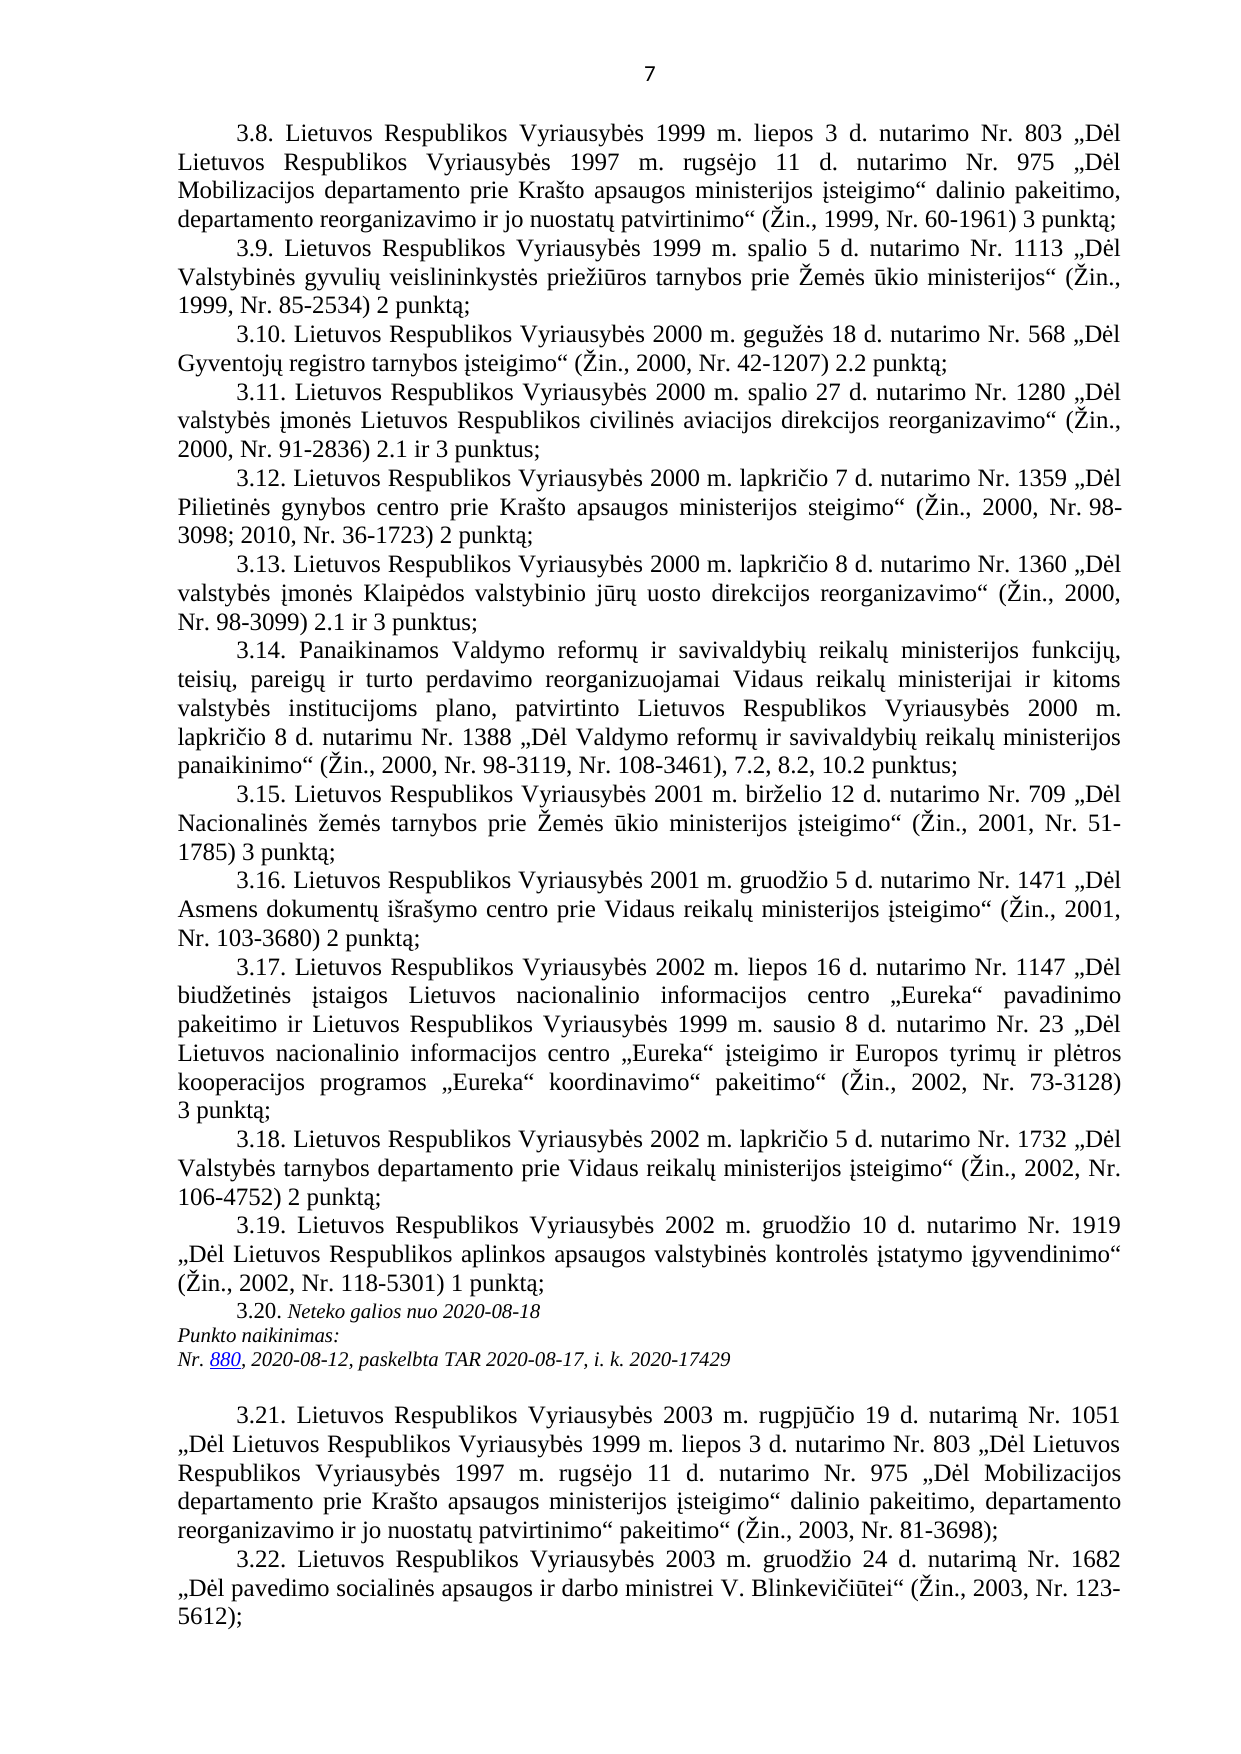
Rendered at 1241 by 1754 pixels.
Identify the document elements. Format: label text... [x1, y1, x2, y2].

text 3.9. Lietuvos Respublikos Vyriausybės 1999 m. spalio 5 d. nutarimo Nr. 1113 „Dėl Valstybinės gyvulių veislininkystės priežiūros tarnybos prie Žemės ūkio ministerijos“ (Žin., 1999, Nr. 85-2534) 2 punktą; [177, 233, 1122, 319]
text 3.21. Lietuvos Respublikos Vyriausybės 2003 m. rugpjūčio 19 d. nutarimą Nr. 1051 „Dėl Lietuvos Respublikos Vyriausybės 1999 m. liepos 3 d. nutarimo Nr. 803 „Dėl Lietuvos Respublikos Vyriausybės 1997 m. rugsėjo 11 d. nutarimo Nr. 975 „Dėl Mobilizacijos departamento prie Krašto apsaugos ministerijos įsteigimo“ dalinio pakeitimo, departamento reorganizavimo ir jo nuostatų patvirtinimo“ pakeitimo“ (Žin., 2003, Nr. 81-3698); [177, 1400, 1122, 1544]
text 3.17. Lietuvos Respublikos Vyriausybės 2002 m. liepos 16 d. nutarimo Nr. 1147 „Dėl biudžetinės įstaigos Lietuvos nacionalinio informacijos centro „Eureka“ pavadinimo pakeitimo ir Lietuvos Respublikos Vyriausybės 1999 m. sausio 8 d. nutarimo Nr. 23 „Dėl Lietuvos nacionalinio informacijos centro „Eureka“ įsteigimo ir Europos tyrimų ir plėtros kooperacijos programos „Eureka“ koordinavimo“ pakeitimo“ (Žin., 2002, Nr. 73-3128) 3 punktą; [177, 952, 1122, 1124]
text 3.19. Lietuvos Respublikos Vyriausybės 2002 m. gruodžio 10 d. nutarimo Nr. 1919 „Dėl Lietuvos Respublikos aplinkos apsaugos valstybinės kontrolės įstatymo įgyvendinimo“ (Žin., 2002, Nr. 118-5301) 1 punktą; [177, 1211, 1122, 1297]
text 3.8. Lietuvos Respublikos Vyriausybės 1999 m. liepos 3 d. nutarimo Nr. 803 „Dėl Lietuvos Respublikos Vyriausybės 1997 m. rugsėjo 11 d. nutarimo Nr. 975 „Dėl Mobilizacijos departamento prie Krašto apsaugos ministerijos įsteigimo“ dalinio pakeitimo, departamento reorganizavimo ir jo nuostatų patvirtinimo“ (Žin., 1999, Nr. 60-1961) 3 punktą; [177, 118, 1122, 233]
text 3.15. Lietuvos Respublikos Vyriausybės 2001 m. birželio 12 d. nutarimo Nr. 709 „Dėl Nacionalinės žemės tarnybos prie Žemės ūkio ministerijos įsteigimo“ (Žin., 2001, Nr. 51-1785) 3 punktą; [177, 779, 1122, 866]
text 3.13. Lietuvos Respublikos Vyriausybės 2000 m. lapkričio 8 d. nutarimo Nr. 1360 „Dėl valstybės įmonės Klaipėdos valstybinio jūrų uosto direkcijos reorganizavimo“ (Žin., 2000, Nr. 98-3099) 2.1 ir 3 punktus; [177, 549, 1122, 636]
text 3.18. Lietuvos Respublikos Vyriausybės 2002 m. lapkričio 5 d. nutarimo Nr. 1732 „Dėl Valstybės tarnybos departamento prie Vidaus reikalų ministerijos įsteigimo“ (Žin., 2002, Nr. 106-4752) 2 punktą; [177, 1124, 1122, 1211]
text 3.10. Lietuvos Respublikos Vyriausybės 2000 m. gegužės 18 d. nutarimo Nr. 568 „Dėl Gyventojų registro tarnybos įsteigimo“ (Žin., 2000, Nr. 42-1207) 2.2 punktą; [177, 319, 1122, 377]
text 3.11. Lietuvos Respublikos Vyriausybės 2000 m. spalio 27 d. nutarimo Nr. 1280 „Dėl valstybės įmonės Lietuvos Respublikos civilinės aviacijos direkcijos reorganizavimo“ (Žin., 2000, Nr. 91-2836) 2.1 ir 3 punktus; [177, 377, 1122, 463]
text Nr. 880, 2020-08-12, paskelbta TAR 2020-08-17, i. k. 2020-17429 [177, 1347, 1122, 1371]
text 3.14. Panaikinamos Valdymo reformų ir savivaldybių reikalų ministerijos funkcijų, teisių, pareigų ir turto perdavimo reorganizuojamai Vidaus reikalų ministerijai ir kitoms valstybės institucijoms plano, patvirtinto Lietuvos Respublikos Vyriausybės 2000 m. lapkričio 8 d. nutarimu Nr. 1388 „Dėl Valdymo reformų ir savivaldybių reikalų ministerijos panaikinimo“ (Žin., 2000, Nr. 98-3119, Nr. 108-3461), 7.2, 8.2, 10.2 punktus; [177, 636, 1122, 779]
text 3.20. Neteko galios nuo 2020-08-18 [177, 1297, 1122, 1323]
text 3.22. Lietuvos Respublikos Vyriausybės 2003 m. gruodžio 24 d. nutarimą Nr. 1682 „Dėl pavedimo socialinės apsaugos ir darbo ministrei V. Blinkevičiūtei“ (Žin., 2003, Nr. 123-5612); [177, 1544, 1122, 1630]
text Punkto naikinimas: [177, 1323, 1122, 1347]
text 3.16. Lietuvos Respublikos Vyriausybės 2001 m. gruodžio 5 d. nutarimo Nr. 1471 „Dėl Asmens dokumentų išrašymo centro prie Vidaus reikalų ministerijos įsteigimo“ (Žin., 2001, Nr. 103-3680) 2 punktą; [177, 866, 1122, 952]
text 3.12. Lietuvos Respublikos Vyriausybės 2000 m. lapkričio 7 d. nutarimo Nr. 1359 „Dėl Pilietinės gynybos centro prie Krašto apsaugos ministerijos steigimo“ (Žin., 2000, Nr. 98-3098; 2010, Nr. 36-1723) 2 punktą; [177, 463, 1122, 549]
